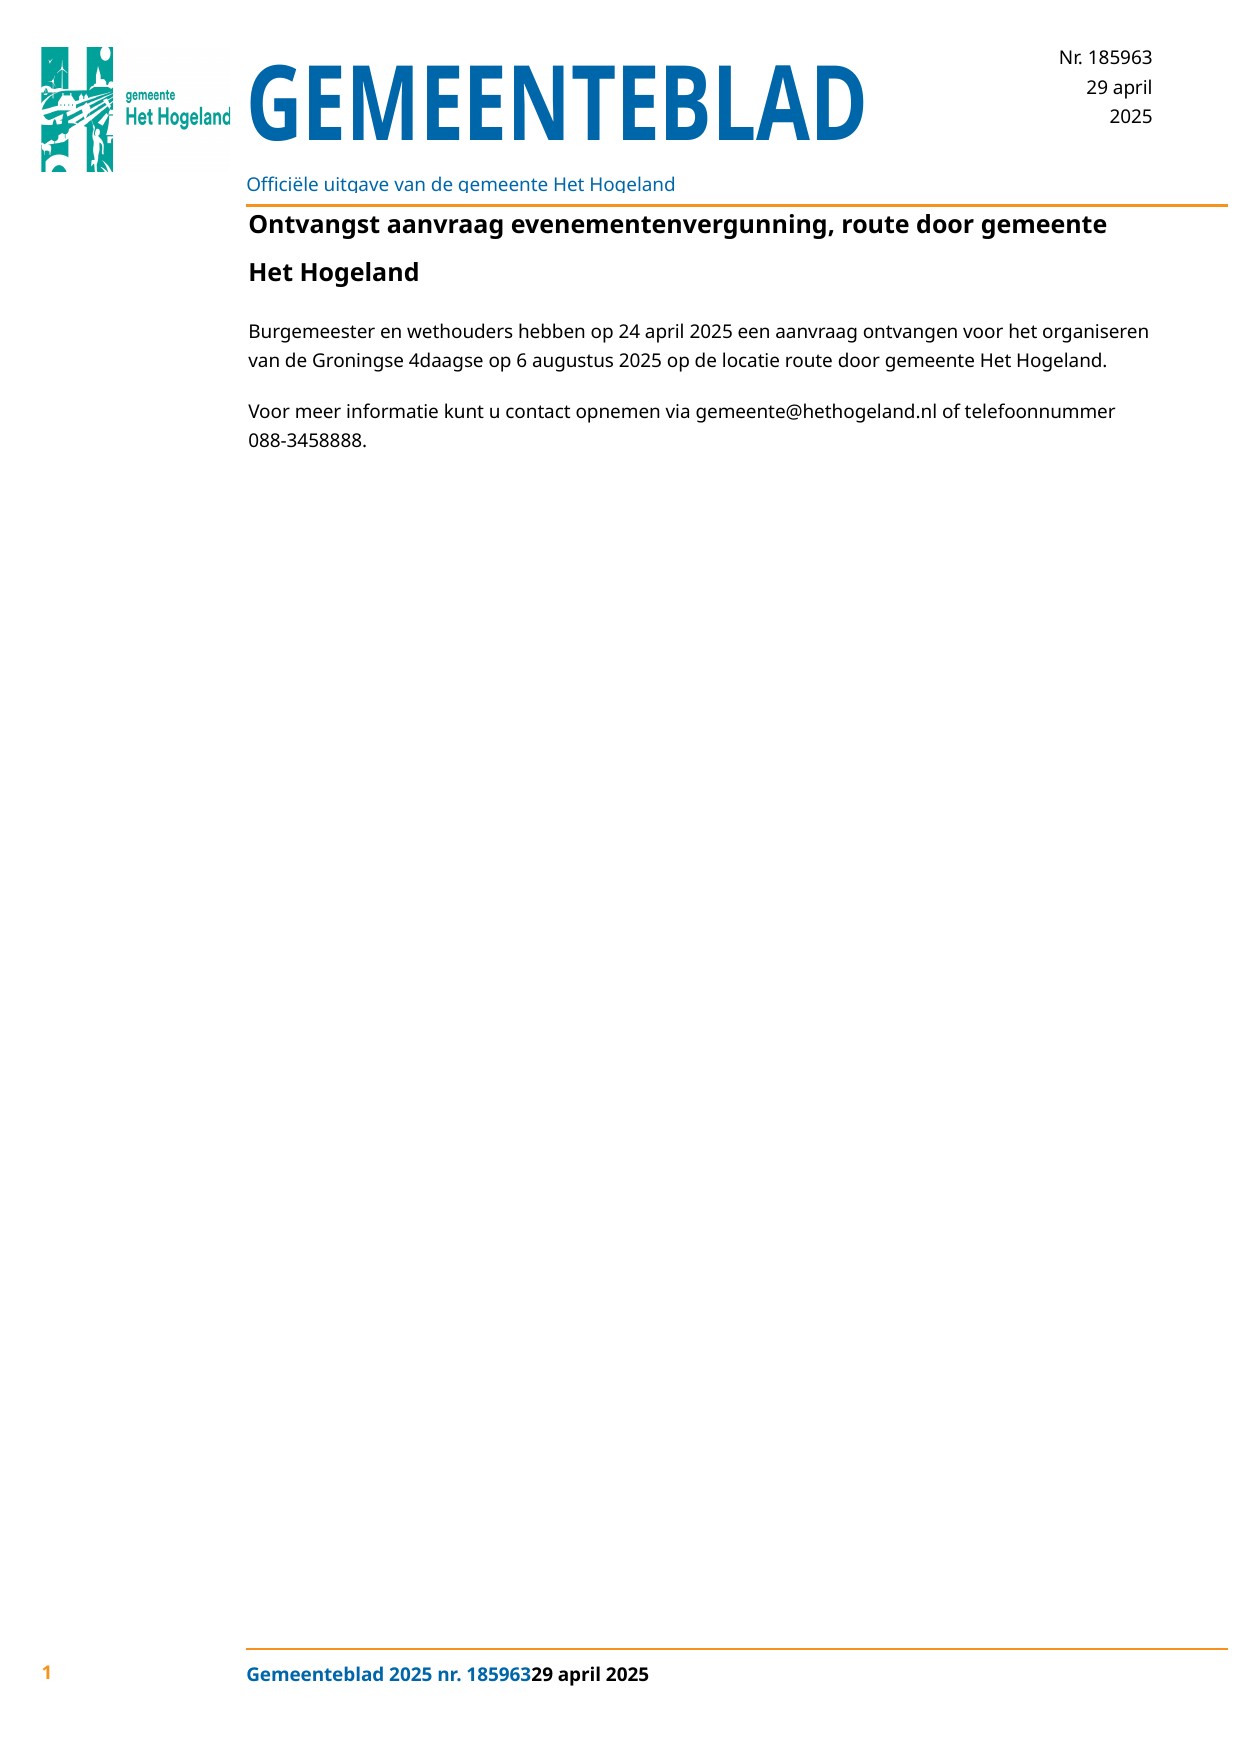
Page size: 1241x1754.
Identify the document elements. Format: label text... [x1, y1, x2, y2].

text Voor meer informatie kunt u contact opnemen via gemeente@hethogeland.nl of telefoonnummer 088-3458888. [248, 398, 1152, 453]
picture [41, 47, 231, 172]
text Ontvangst aanvraag evenementenvergunning, route door gemeente Het Hogeland [248, 207, 1152, 288]
text Burgemeester en wethouders hebben op 24 april 2025 een aanvraag ontvangen voor het organiseren van de Groningse 4daagse op 6 augustus 2025 op de locatie route door gemeente Het Hogeland. [248, 318, 1152, 373]
